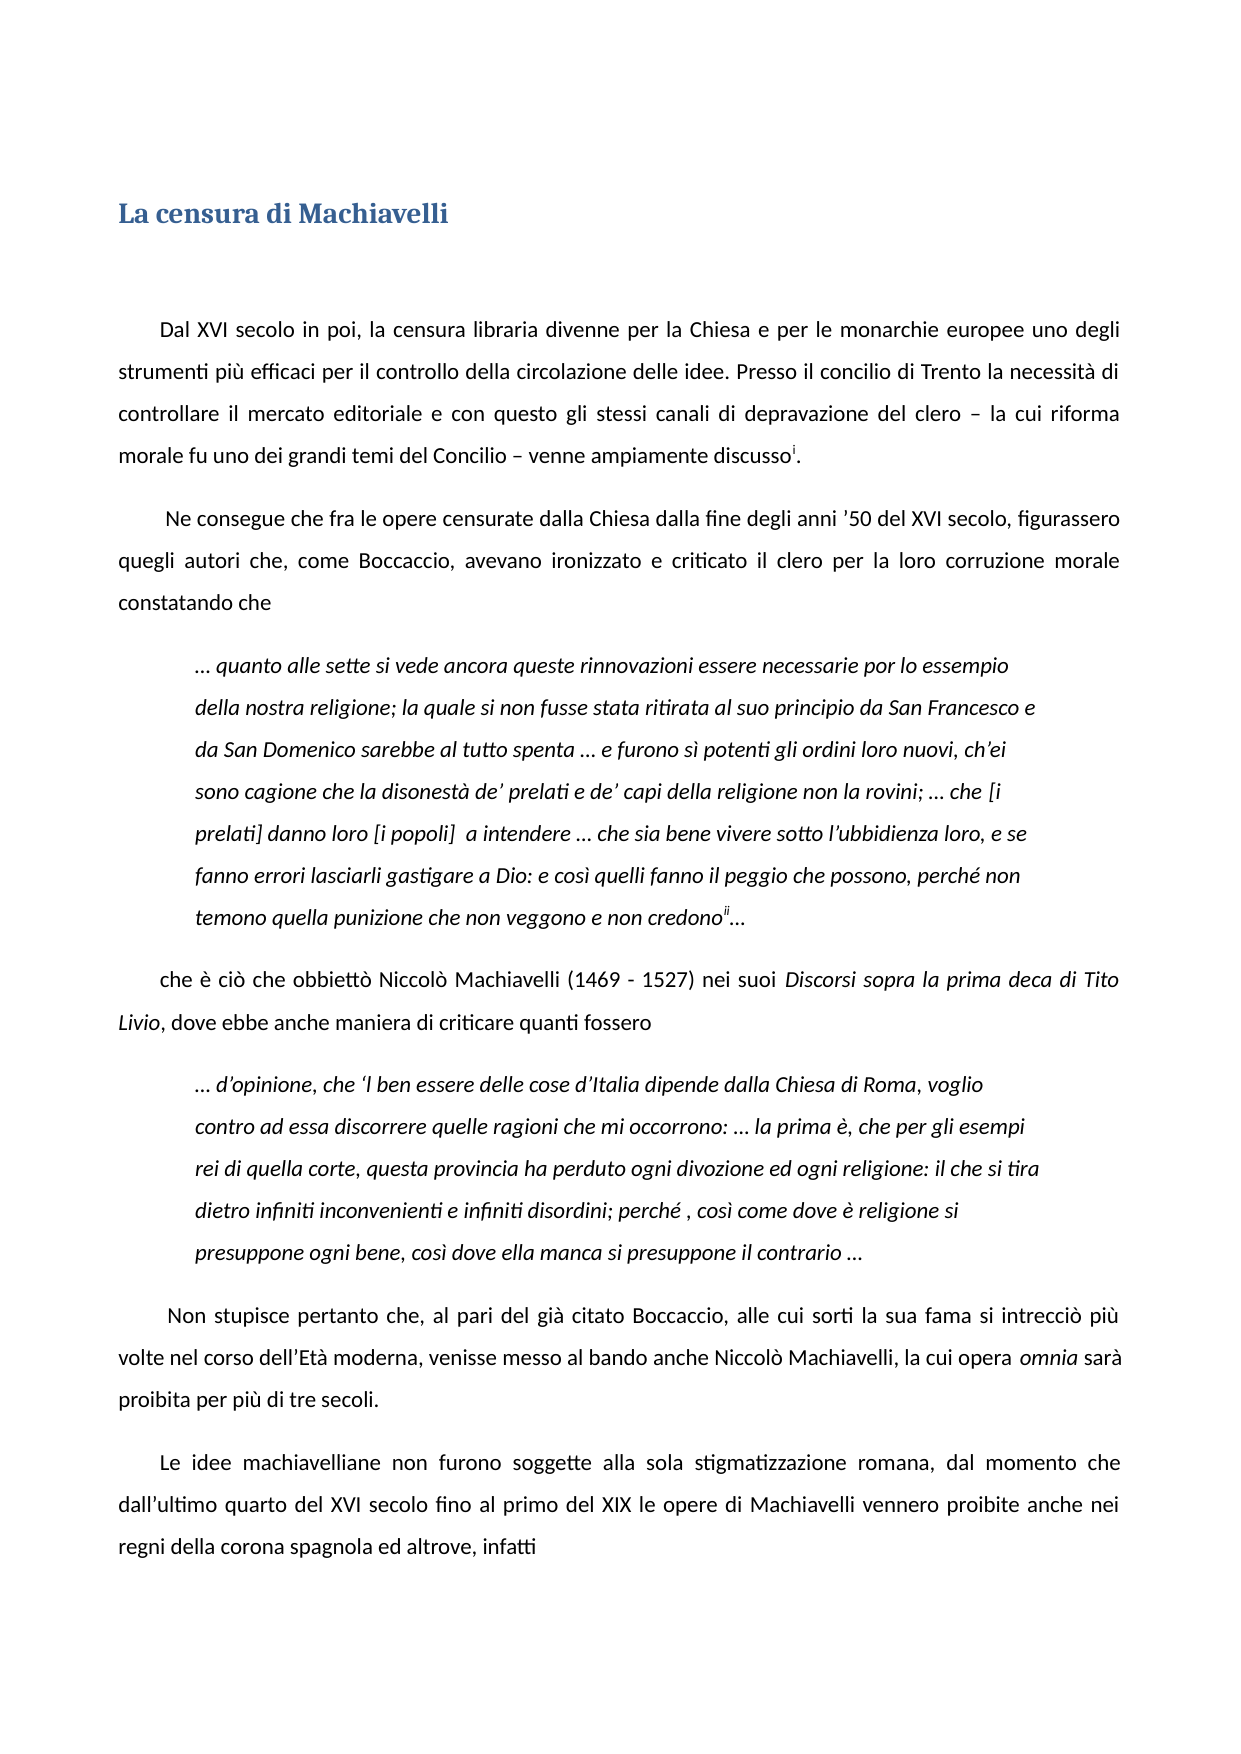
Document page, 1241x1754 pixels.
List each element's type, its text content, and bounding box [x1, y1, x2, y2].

text Le idee machiavelliane non furono soggette alla sola stigmatizzazione romana, dal momento che dall’ultimo quarto del XVI secolo fino al primo del XIX le opere di Machiavelli vennero proibite anche nei regni della corona spagnola ed altrove, infatti [118, 1448, 1122, 1560]
text … d’opinione, che ‘l ben essere delle cose d’Italia dipende dalla Chiesa di Roma, voglio contro ad essa discorrere quelle ragioni che mi occorrono: … la prima è, che per gli esempi rei di quella corte, questa provincia ha perduto ogni divozione ed ogni religione: il che si tira dietro infiniti inconvenienti e infiniti disordini; perché , così come dove è religione si presuppone ogni bene, così dove ella manca si presuppone il contrario … [195, 1070, 1045, 1266]
subtitle La censura di Machiavelli [118, 198, 1122, 231]
text Ne consegue che fra le opere censurate dalla Chiesa dalla fine degli anni ’50 del XVI secolo, figurassero quegli autori che, come Boccaccio, avevano ironizzato e criticato il clero per la loro corruzione morale constatando che [118, 504, 1122, 616]
text Dal XVI secolo in poi, la censura libraria divenne per la Chiesa e per le monarchie europee uno degli strumenti più efficaci per il controllo della circolazione delle idee. Presso il concilio di Trento la necessità di controllare il mercato editoriale e con questo gli stessi canali di depravazione del clero – la cui riforma morale fu uno dei grandi temi del Concilio – venne ampiamente discusso. [118, 315, 1122, 469]
text che è ciò che obbiettò Niccolò Machiavelli (1469 - 1527) nei suoi Discorsi sopra la prima deca di Tito Livio, dove ebbe anche maniera di criticare quanti fossero [118, 966, 1122, 1036]
text Non stupisce pertanto che, al pari del già citato Boccaccio, alle cui sorti la sua fama si intrecciò più volte nel corso dell’Età moderna, venisse messo al bando anche Niccolò Machiavelli, la cui opera omnia sarà proibita per più di tre secoli. [118, 1301, 1122, 1413]
text … quanto alle sette si vede ancora queste rinnovazioni essere necessarie por lo essempio della nostra religione; la quale si non fusse stata ritirata al suo principio da San Francesco e da San Domenico sarebbe al tutto spenta … e furono sì potenti gli ordini loro nuovi, ch’ei sono cagione che la disonestà de’ prelati e de’ capi della religione non la rovini; … che [i prelati] danno loro [i popoli] a intendere … che sia bene vivere sotto l’ubbidienza loro, e se fanno errori lasciarli gastigare a Dio: e così quelli fanno il peggio che possono, perché non temono quella punizione che non veggono e non credono… [195, 651, 1045, 931]
